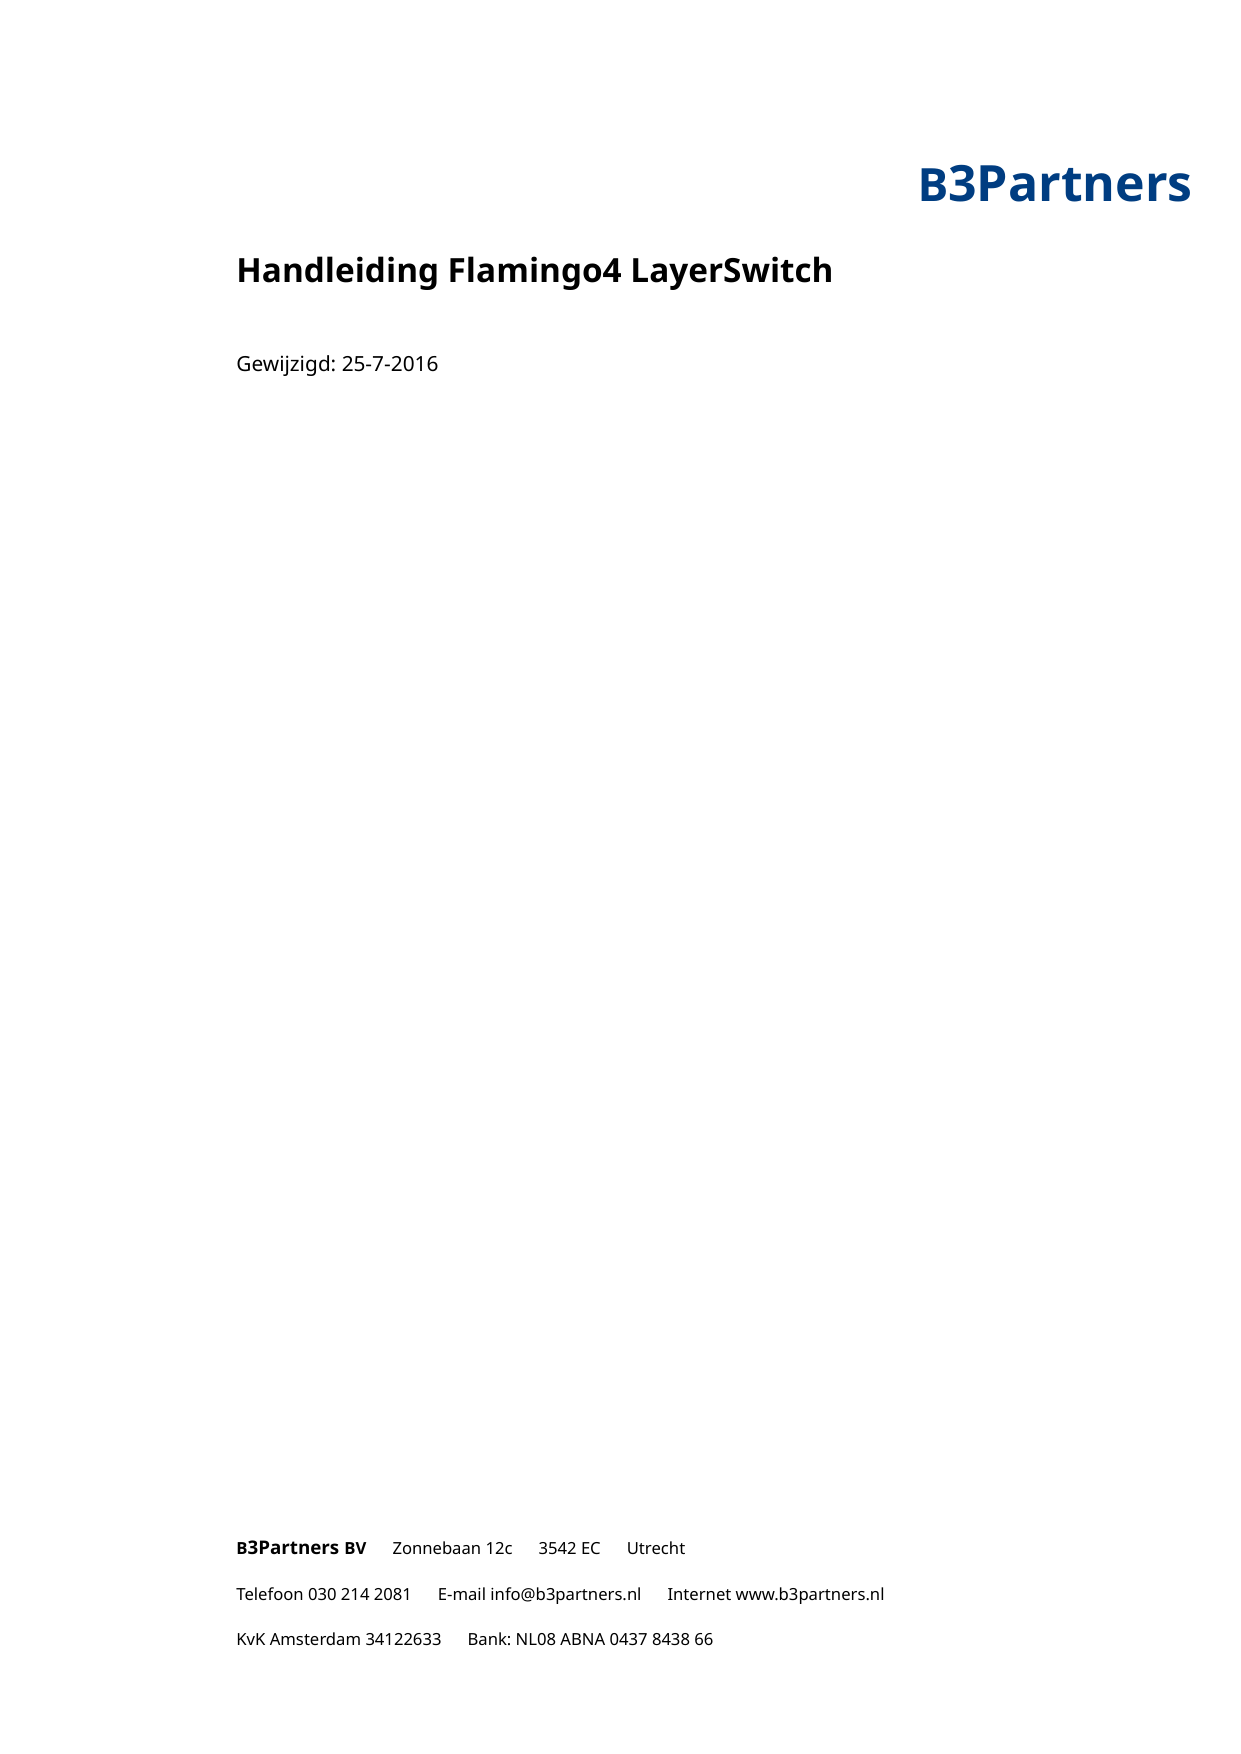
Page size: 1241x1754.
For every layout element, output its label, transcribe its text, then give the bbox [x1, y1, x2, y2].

text Handleiding Flamingo4 LayerSwitch [236, 247, 1004, 292]
text Gewijzigd: 25-7-2016 [236, 349, 1004, 378]
